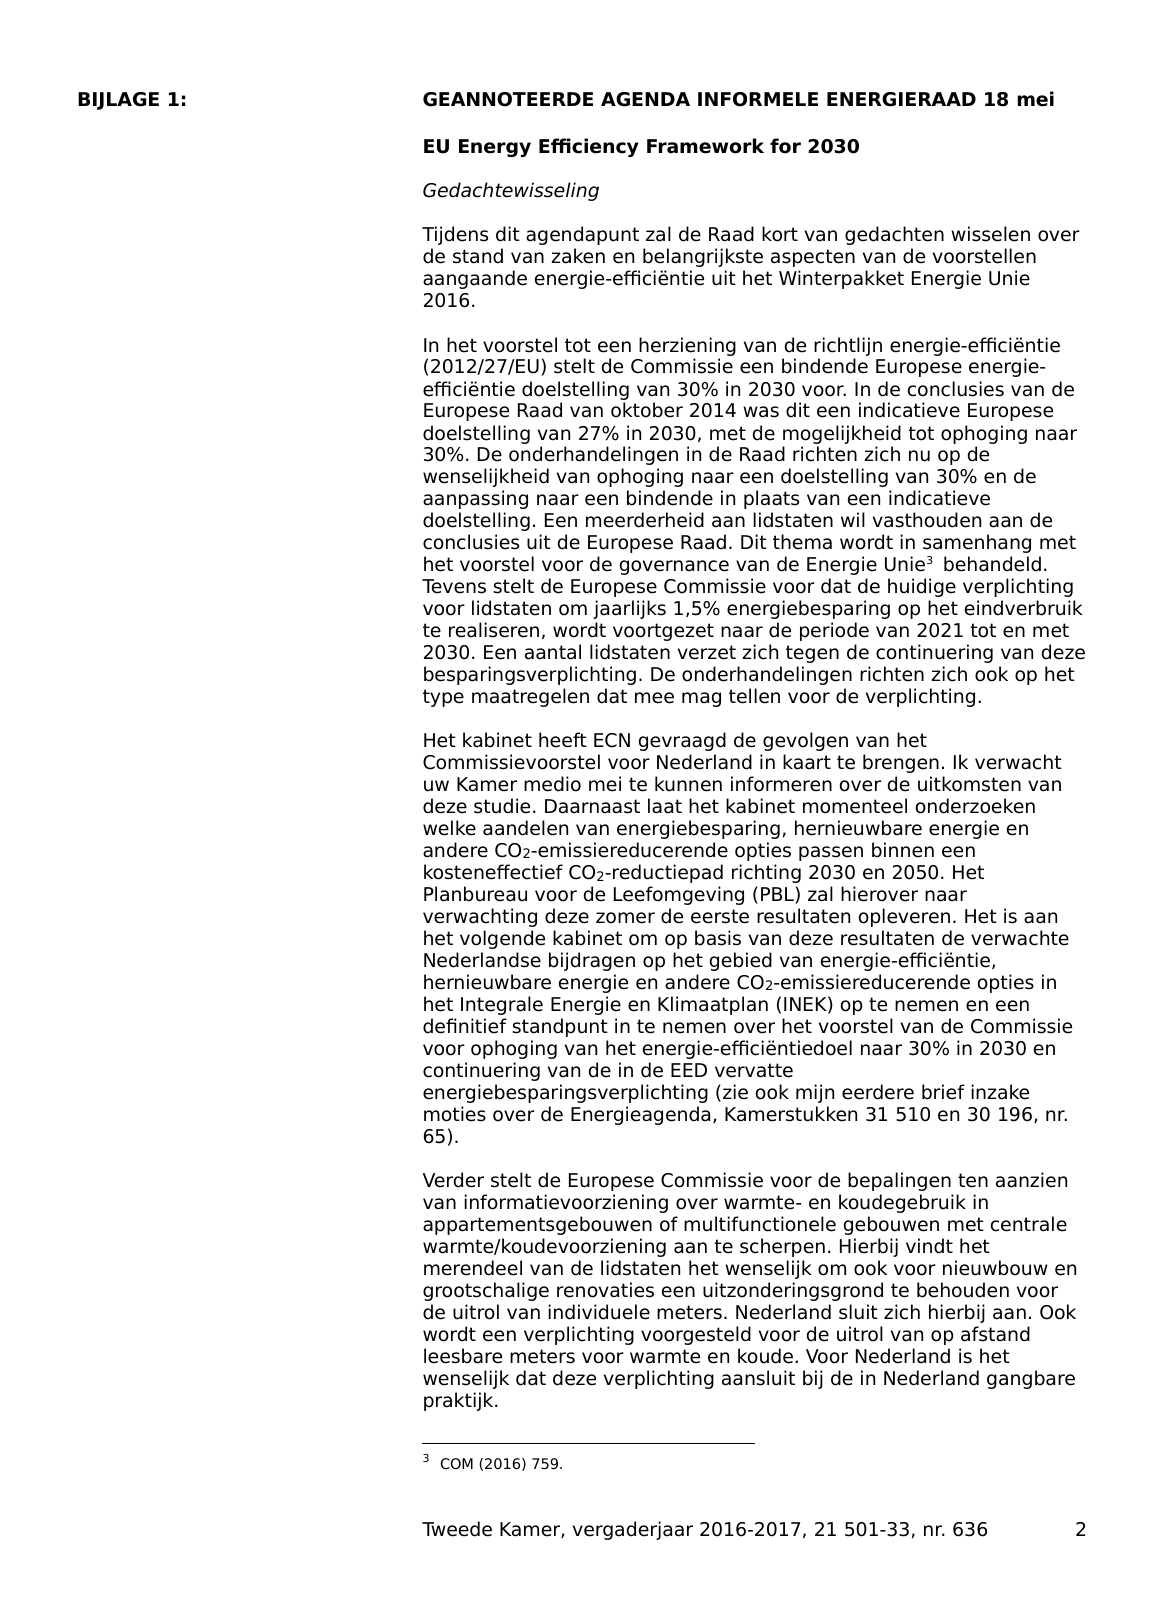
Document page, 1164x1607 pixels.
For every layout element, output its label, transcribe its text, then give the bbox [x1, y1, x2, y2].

subtitle Gedachtewisseling [422, 180, 1087, 202]
text Het kabinet heeft ECN gevraagd de gevolgen van het Commissievoorstel voor Nederland in kaart te brengen. Ik verwacht uw Kamer medio mei te kunnen informeren over de uitkomsten van deze studie. Daarnaast laat het kabinet momenteel onderzoeken welke aandelen van energiebesparing, hernieuwbare energie en andere CO2-emissiereducerende opties passen binnen een kosteneffectief CO2-reductiepad richting 2030 en 2050. Het Planbureau voor de Leefomgeving (PBL) zal hierover naar verwachting deze zomer de eerste resultaten opleveren. Het is aan het volgende kabinet om op basis van deze resultaten de verwachte Nederlandse bijdragen op het gebied van energie-efficiëntie, hernieuwbare energie en andere CO2-emissiereducerende opties in het Integrale Energie en Klimaatplan (INEK) op te nemen en een definitief standpunt in te nemen over het voorstel van de Commissie voor ophoging van het energie-efficiëntiedoel naar 30% in 2030 en continuering van de in de EED vervatte energiebesparingsverplichting (zie ook mijn eerdere brief inzake moties over de Energieagenda, Kamerstukken 31 510 en 30 196, nr. 65). [422, 730, 1087, 1148]
text Tijdens dit agendapunt zal de Raad kort van gedachten wisselen over de stand van zaken en belangrijkste aspecten van de voorstellen aangaande energie-efficiëntie uit het Winterpakket Energie Unie 2016. [422, 224, 1087, 312]
subtitle EU Energy Efficiency Framework for 2030 [422, 136, 1087, 158]
text COM (2016) 759. [422, 1452, 1087, 1474]
text In het voorstel tot een herziening van de richtlijn energie-efficiëntie (2012/27/EU) stelt de Commissie een bindende Europese energie-efficiëntie doelstelling van 30% in 2030 voor. In de conclusies van de Europese Raad van oktober 2014 was dit een indicatieve Europese doelstelling van 27% in 2030, met de mogelijkheid tot ophoging naar 30%. De onderhandelingen in de Raad richten zich nu op de wenselijkheid van ophoging naar een doelstelling van 30% en de aanpassing naar een bindende in plaats van een indicatieve doelstelling. Een meerderheid aan lidstaten wil vasthouden aan de conclusies uit de Europese Raad. Dit thema wordt in samenhang met het voorstel voor de governance van de Energie Unie behandeld. Tevens stelt de Europese Commissie voor dat de huidige verplichting voor lidstaten om jaarlijks 1,5% energiebesparing op het eindverbruik te realiseren, wordt voortgezet naar de periode van 2021 tot en met 2030. Een aantal lidstaten verzet zich tegen de continuering van deze besparingsverplichting. De onderhandelingen richten zich ook op het type maatregelen dat mee mag tellen voor de verplichting. [422, 334, 1087, 708]
subtitle BIJLAGE 1: GEANNOTEERDE AGENDA INFORMELE ENERGIERAAD 18 mei [77, 89, 1087, 111]
text Verder stelt de Europese Commissie voor de bepalingen ten aanzien van informatievoorziening over warmte- en koudegebruik in appartementsgebouwen of multifunctionele gebouwen met centrale warmte/koudevoorziening aan te scherpen. Hierbij vindt het merendeel van de lidstaten het wenselijk om ook voor nieuwbouw en grootschalige renovaties een uitzonderingsgrond te behouden voor de uitrol van individuele meters. Nederland sluit zich hierbij aan. Ook wordt een verplichting voorgesteld voor de uitrol van op afstand leesbare meters voor warmte en koude. Voor Nederland is het wenselijk dat deze verplichting aansluit bij de in Nederland gangbare praktijk. [422, 1170, 1087, 1412]
